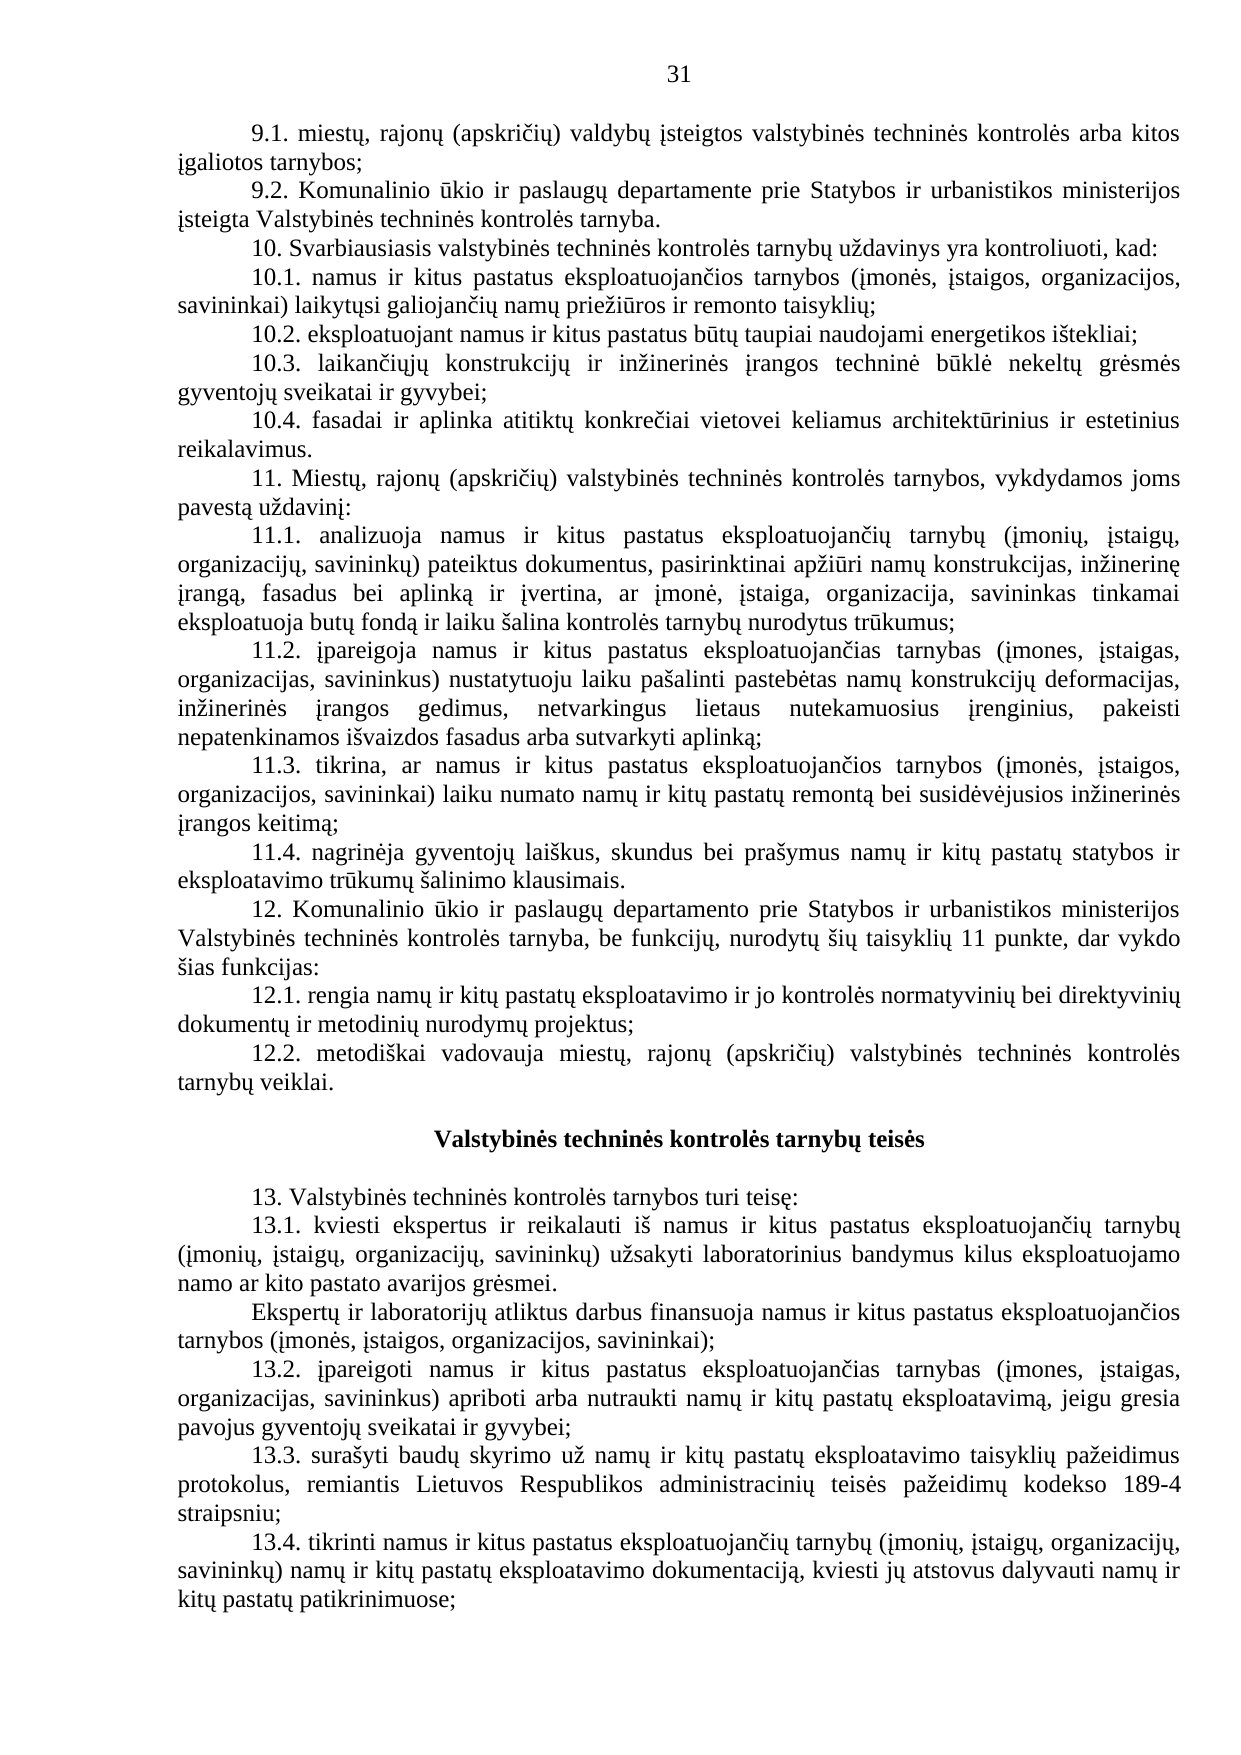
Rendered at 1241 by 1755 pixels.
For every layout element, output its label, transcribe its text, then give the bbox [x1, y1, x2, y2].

text 10.4. fasadai ir aplinka atitiktų konkrečiai vietovei keliamus architektūrinius ir estetinius reikalavimus. [177, 406, 1181, 463]
text 10.2. eksploatuojant namus ir kitus pastatus būtų taupiai naudojami energetikos ištekliai; [177, 319, 1181, 348]
text 10. Svarbiausiasis valstybinės techninės kontrolės tarnybų uždavinys yra kontroliuoti, kad: [177, 233, 1181, 262]
text 13.4. tikrinti namus ir kitus pastatus eksploatuojančių tarnybų (įmonių, įstaigų, organizacijų, savininkų) namų ir kitų pastatų eksploatavimo dokumentaciją, kviesti jų atstovus dalyvauti namų ir kitų pastatų patikrinimuose; [177, 1527, 1181, 1613]
text 11.3. tikrina, ar namus ir kitus pastatus eksploatuojančios tarnybos (įmonės, įstaigos, organizacijos, savininkai) laiku numato namų ir kitų pastatų remontą bei susidėvėjusios inžinerinės įrangos keitimą; [177, 751, 1181, 837]
text 12.1. rengia namų ir kitų pastatų eksploatavimo ir jo kontrolės normatyvinių bei direktyvinių dokumentų ir metodinių nurodymų projektus; [177, 981, 1181, 1038]
text 9.1. miestų, rajonų (apskričių) valdybų įsteigtos valstybinės techninės kontrolės arba kitos įgaliotos tarnybos; [177, 118, 1181, 176]
text 13.1. kviesti ekspertus ir reikalauti iš namus ir kitus pastatus eksploatuojančių tarnybų (įmonių, įstaigų, organizacijų, savininkų) užsakyti laboratorinius bandymus kilus eksploatuojamo namo ar kito pastato avarijos grėsmei. [177, 1211, 1181, 1297]
text 11.4. nagrinėja gyventojų laiškus, skundus bei prašymus namų ir kitų pastatų statybos ir eksploatavimo trūkumų šalinimo klausimais. [177, 837, 1181, 894]
text 11.1. analizuoja namus ir kitus pastatus eksploatuojančių tarnybų (įmonių, įstaigų, organizacijų, savininkų) pateiktus dokumentus, pasirinktinai apžiūri namų konstrukcijas, inžinerinę įrangą, fasadus bei aplinką ir įvertina, ar įmonė, įstaiga, organizacija, savininkas tinkamai eksploatuoja butų fondą ir laiku šalina kontrolės tarnybų nurodytus trūkumus; [177, 521, 1181, 636]
text 11.2. įpareigoja namus ir kitus pastatus eksploatuojančias tarnybas (įmones, įstaigas, organizacijas, savininkus) nustatytuoju laiku pašalinti pastebėtas namų konstrukcijų deformacijas, inžinerinės įrangos gedimus, netvarkingus lietaus nutekamuosius įrenginius, pakeisti nepatenkinamos išvaizdos fasadus arba sutvarkyti aplinką; [177, 636, 1181, 751]
text 13.2. įpareigoti namus ir kitus pastatus eksploatuojančias tarnybas (įmones, įstaigas, organizacijas, savininkus) apriboti arba nutraukti namų ir kitų pastatų eksploatavimą, jeigu gresia pavojus gyventojų sveikatai ir gyvybei; [177, 1354, 1181, 1441]
text 10.1. namus ir kitus pastatus eksploatuojančios tarnybos (įmonės, įstaigos, organizacijos, savininkai) laikytųsi galiojančių namų priežiūros ir remonto taisyklių; [177, 262, 1181, 319]
text Valstybinės techninės kontrolės tarnybų teisės [177, 1124, 1181, 1153]
text 12. Komunalinio ūkio ir paslaugų departamento prie Statybos ir urbanistikos ministerijos Valstybinės techninės kontrolės tarnyba, be funkcijų, nurodytų šių taisyklių 11 punkte, dar vykdo šias funkcijas: [177, 894, 1181, 981]
text 13. Valstybinės techninės kontrolės tarnybos turi teisę: [177, 1182, 1181, 1211]
text 13.3. surašyti baudų skyrimo už namų ir kitų pastatų eksploatavimo taisyklių pažeidimus protokolus, remiantis Lietuvos Respublikos administracinių teisės pažeidimų kodekso 189-4 straipsniu; [177, 1441, 1181, 1527]
text 12.2. metodiškai vadovauja miestų, rajonų (apskričių) valstybinės techninės kontrolės tarnybų veiklai. [177, 1038, 1181, 1096]
text 10.3. laikančiųjų konstrukcijų ir inžinerinės įrangos techninė būklė nekeltų grėsmės gyventojų sveikatai ir gyvybei; [177, 348, 1181, 406]
text 9.2. Komunalinio ūkio ir paslaugų departamente prie Statybos ir urbanistikos ministerijos įsteigta Valstybinės techninės kontrolės tarnyba. [177, 176, 1181, 233]
text 11. Miestų, rajonų (apskričių) valstybinės techninės kontrolės tarnybos, vykdydamos joms pavestą uždavinį: [177, 463, 1181, 521]
text Ekspertų ir laboratorijų atliktus darbus finansuoja namus ir kitus pastatus eksploatuojančios tarnybos (įmonės, įstaigos, organizacijos, savininkai); [177, 1297, 1181, 1354]
